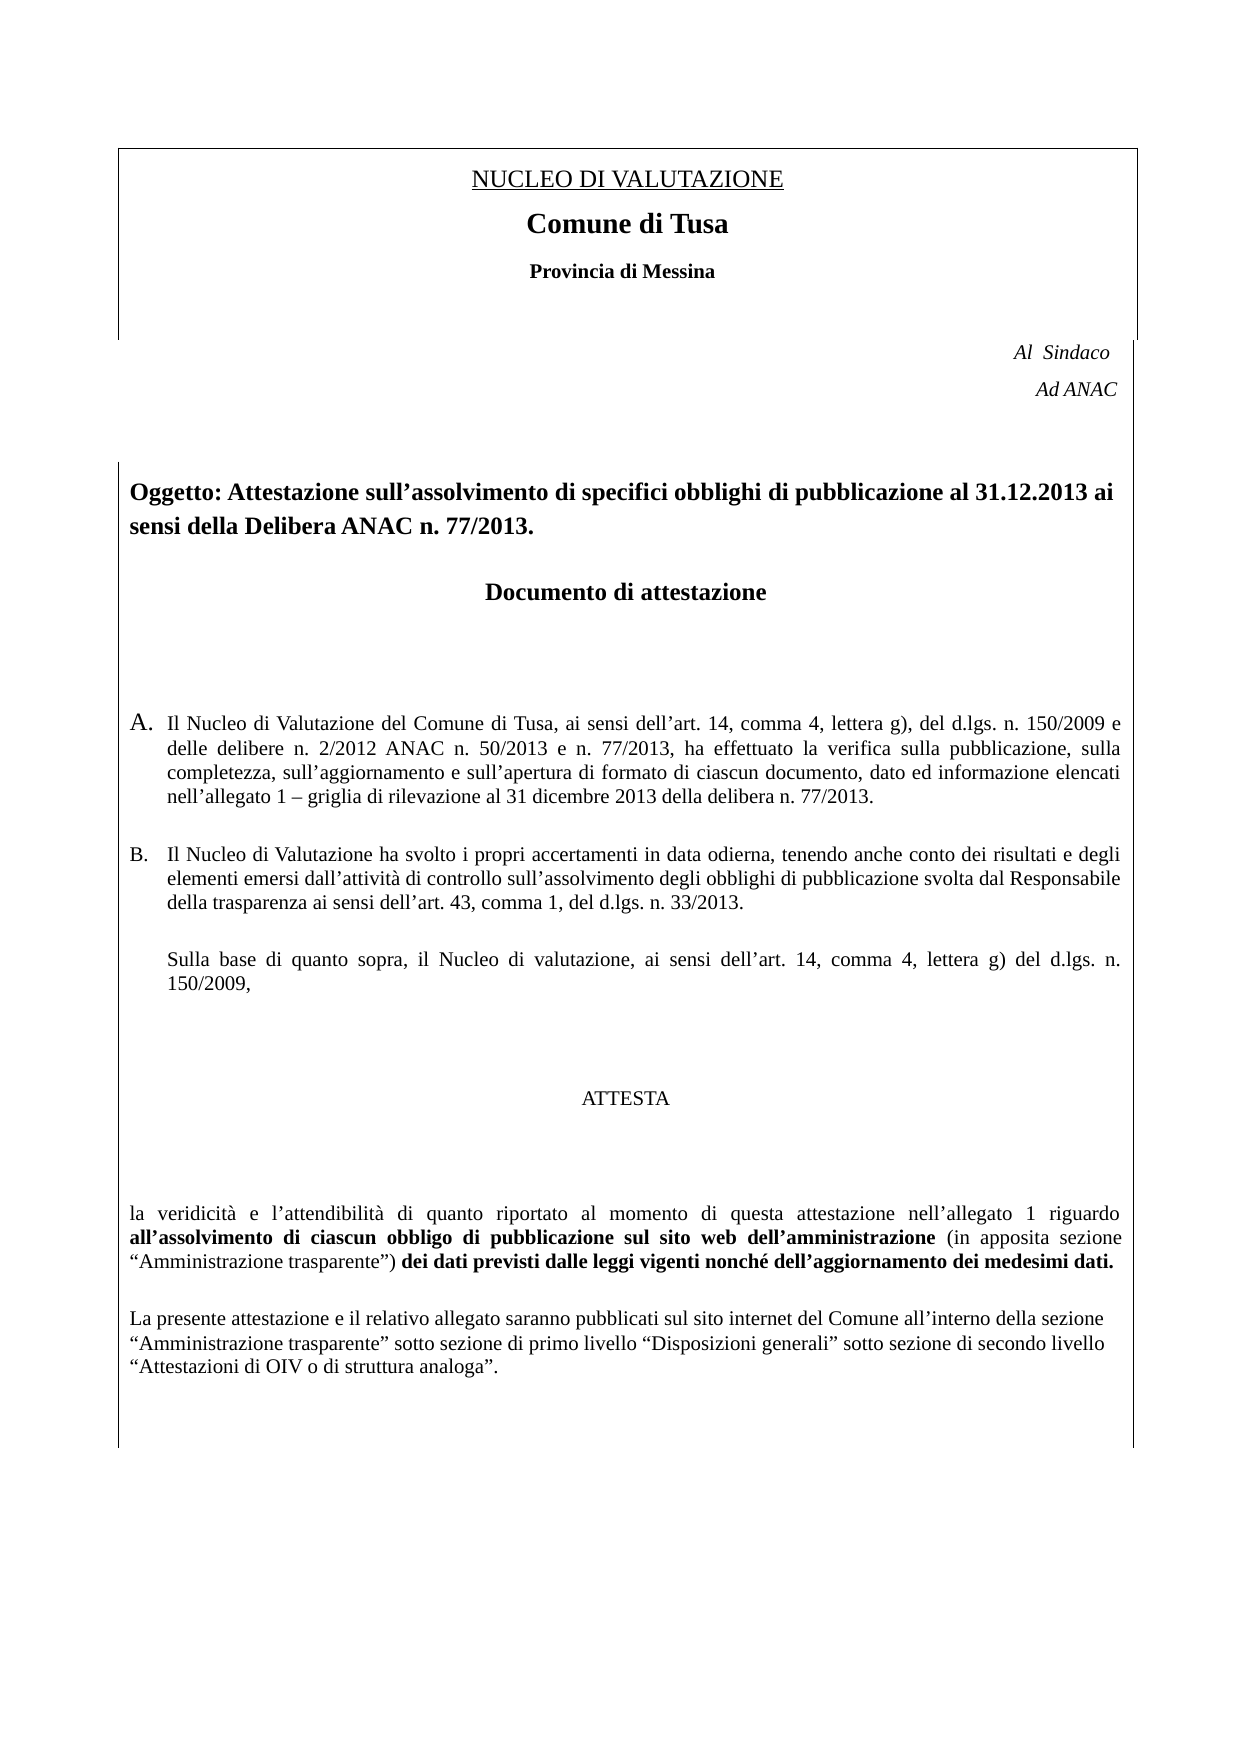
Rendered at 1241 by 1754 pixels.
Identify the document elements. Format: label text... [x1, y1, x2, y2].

table_header NUCLEO DI VALUTAZIONE Comune di Tusa Provincia di Messina [119, 149, 1137, 340]
table_cell Oggetto: Attestazione sull’assolvimento di specifici obblighi di pubblicazione al 31.12.2013 ai sensi della Delibera ANAC n. 77/2013. Documento di attestazione [119, 462, 1133, 695]
table_cell Al Sindaco Ad ANAC [118, 340, 1133, 462]
table_cell Il Nucleo di Valutazione del Comune di Tusa, ai sensi dell’art. 14, comma 4, lettera g), del d.lgs. n. 150/2009 e delle delibere n. 2/2012 ANAC n. 50/2013 e n. 77/2013, ha effettuato la verifica sulla pubblicazione, sulla completezza, sull’aggiornamento e sull’apertura di formato di ciascun documento, dato ed informazione elencati nell’allegato 1 – griglia di rilevazione al 31 dicembre 2013 della delibera n. 77/2013. Il Nucleo di Valutazione ha svolto i propri accertamenti in data odierna, tenendo anche conto dei risultati e degli elementi emersi dall’attività di controllo sull’assolvimento degli obblighi di pubblicazione svolta dal Responsabile della trasparenza ai sensi dell’art. 43, comma 1, del d.lgs. n. 33/2013. Sulla base di quanto sopra, il Nucleo di valutazione, ai sensi dell’art. 14, comma 4, lettera g) del d.lgs. n. 150/2009, ATTESTA la veridicità e l’attendibilità di quanto riportato al momento di questa attestazione nell’allegato 1 riguardo all’assolvimento di ciascun obbligo di pubblicazione sul sito web dell’amministrazione (in apposita sezione “Amministrazione trasparente”) dei dati previsti dalle leggi vigenti nonché dell’aggiornamento dei medesimi dati. La presente attestazione e il relativo allegato saranno pubblicati sul sito internet del Comune all’interno della sezione “Amministrazione trasparente” sotto sezione di primo livello “Disposizioni generali” sotto sezione di secondo livello “Attestazioni di OIV o di struttura analoga”. [119, 695, 1133, 1448]
